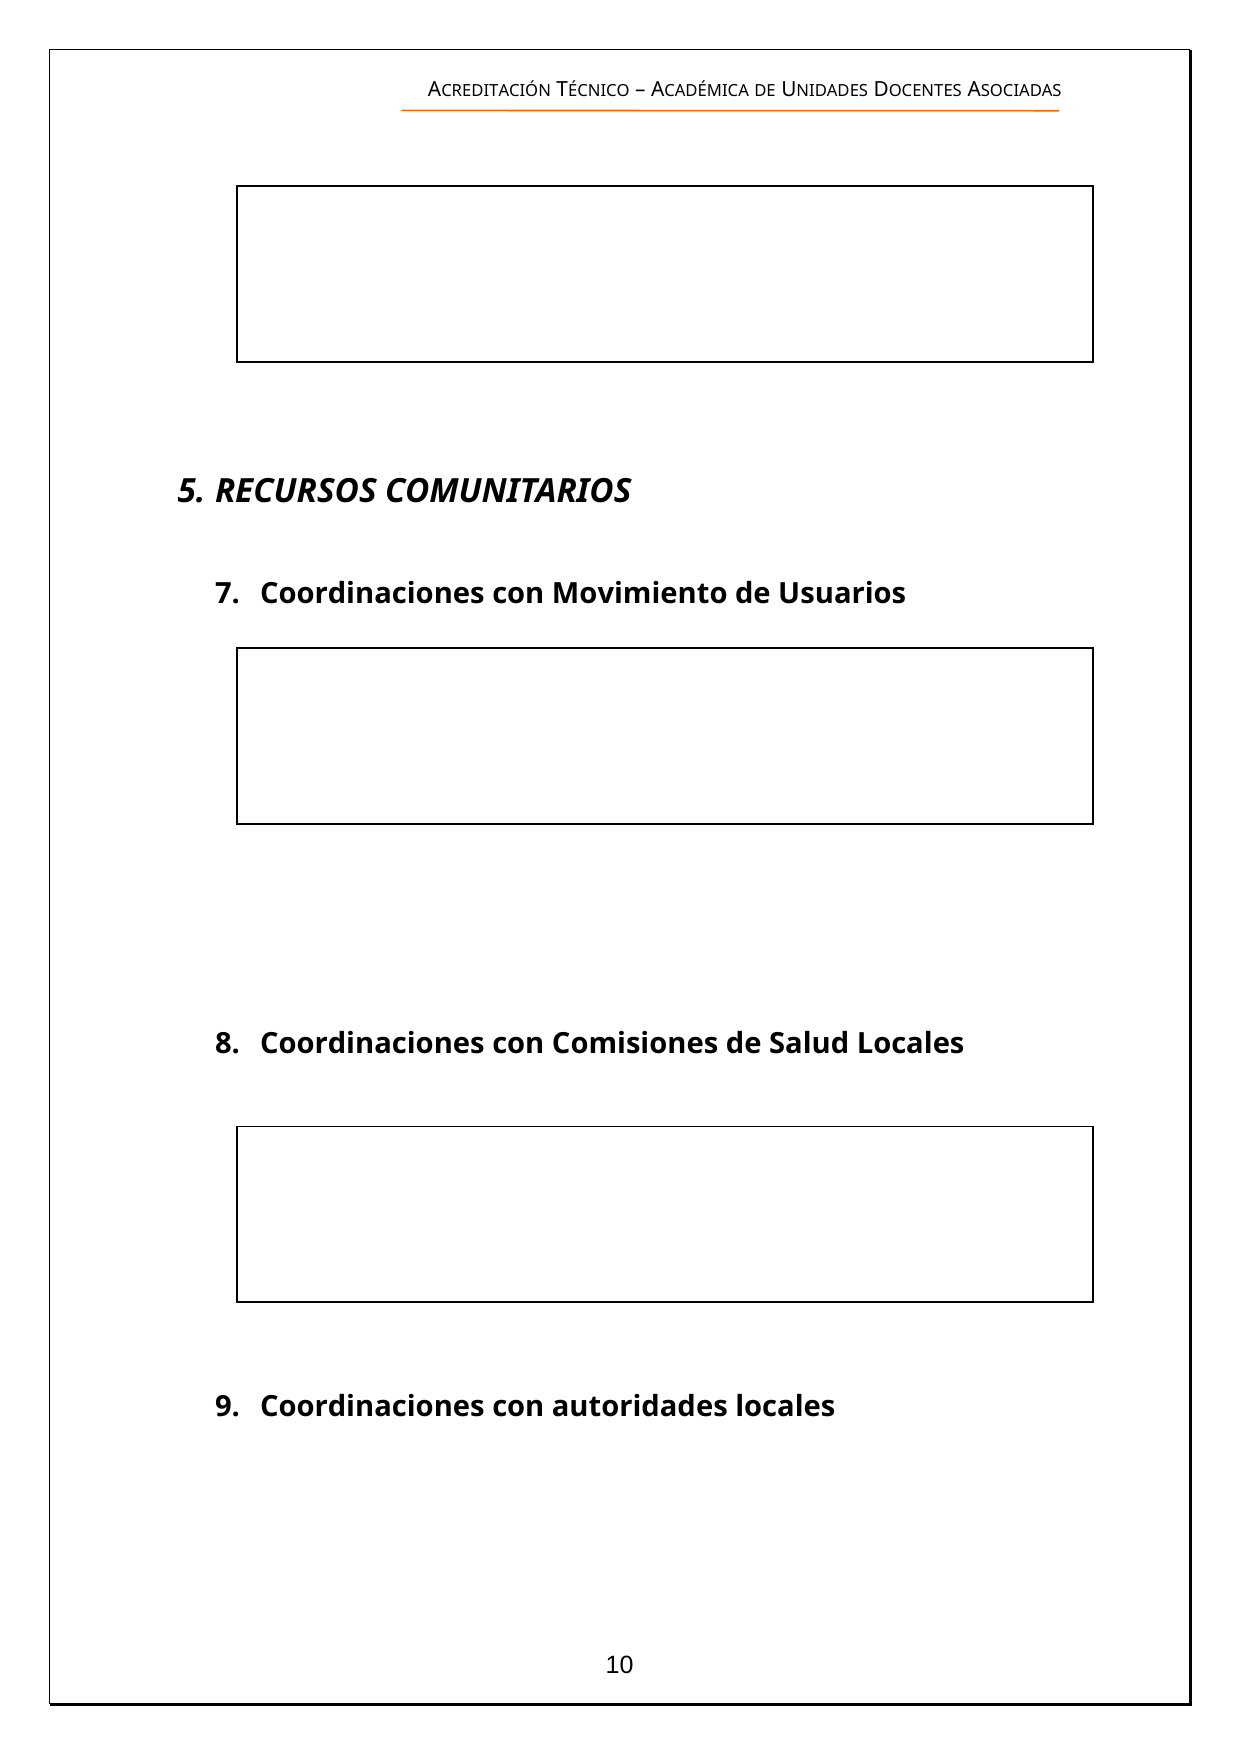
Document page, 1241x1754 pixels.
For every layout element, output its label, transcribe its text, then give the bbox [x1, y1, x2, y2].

subtitle RECURSOS COMUNITARIOS [177, 467, 1061, 512]
subtitle Coordinaciones con Comisiones de Salud Locales [215, 1022, 1061, 1062]
subtitle Coordinaciones con Movimiento de Usuarios [215, 572, 1061, 612]
subtitle Coordinaciones con autoridades locales [215, 1385, 1061, 1425]
